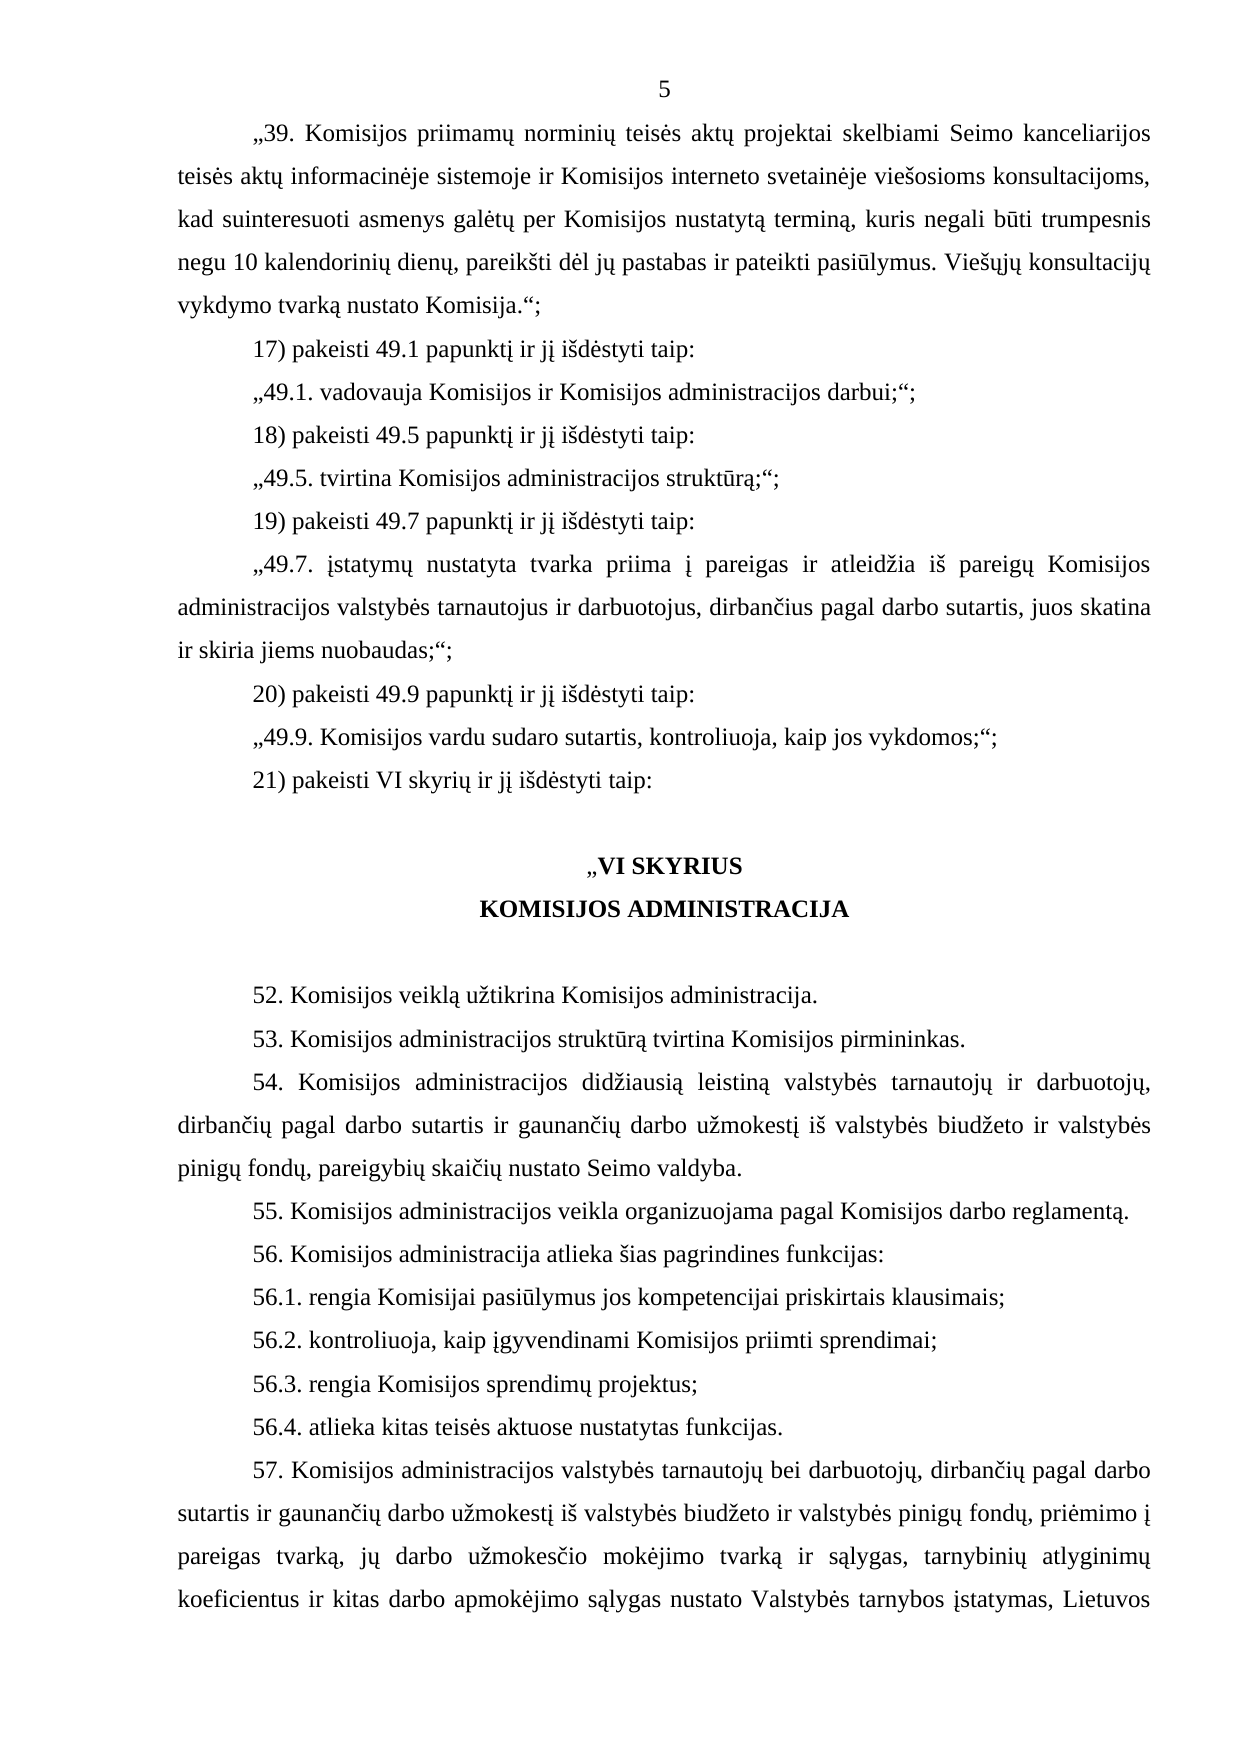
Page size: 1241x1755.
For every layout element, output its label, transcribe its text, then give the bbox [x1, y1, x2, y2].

text „39. Komisijos priimamų norminių teisės aktų projektai skelbiami Seimo kanceliarijos teisės aktų informacinėje sistemoje ir Komisijos interneto svetainėje viešosioms konsultacijoms, kad suinteresuoti asmenys galėtų per Komisijos nustatytą terminą, kuris negali būti trumpesnis negu 10 kalendorinių dienų, pareikšti dėl jų pastabas ir pateikti pasiūlymus. Viešųjų konsultacijų vykdymo tvarką nustato Komisija.“; [177, 118, 1152, 319]
text „VI SKYRIUS [177, 851, 1152, 880]
text 56.3. rengia Komisijos sprendimų projektus; [177, 1369, 1152, 1397]
text „49.7. įstatymų nustatyta tvarka priima į pareigas ir atleidžia iš pareigų Komisijos administracijos valstybės tarnautojus ir darbuotojus, dirbančius pagal darbo sutartis, juos skatina ir skiria jiems nuobaudas;“; [177, 549, 1152, 664]
text 54. Komisijos administracijos didžiausią leistiną valstybės tarnautojų ir darbuotojų, dirbančių pagal darbo sutartis ir gaunančių darbo užmokestį iš valstybės biudžeto ir valstybės pinigų fondų, pareigybių skaičių nustato Seimo valdyba. [177, 1067, 1152, 1182]
text 53. Komisijos administracijos struktūrą tvirtina Komisijos pirmininkas. [177, 1024, 1152, 1052]
text 56.1. rengia Komisijai pasiūlymus jos kompetencijai priskirtais klausimais; [177, 1282, 1152, 1311]
text 19) pakeisti 49.7 papunktį ir jį išdėstyti taip: [177, 506, 1152, 535]
text 56.2. kontroliuoja, kaip įgyvendinami Komisijos priimti sprendimai; [177, 1326, 1152, 1354]
text „49.9. Komisijos vardu sudaro sutartis, kontroliuoja, kaip jos vykdomos;“; [177, 722, 1152, 751]
text 21) pakeisti VI skyrių ir jį išdėstyti taip: [177, 765, 1152, 794]
text 52. Komisijos veiklą užtikrina Komisijos administracija. [177, 981, 1152, 1009]
text 56. Komisijos administracija atlieka šias pagrindines funkcijas: [177, 1239, 1152, 1268]
text „49.5. tvirtina Komisijos administracijos struktūrą;“; [177, 463, 1152, 492]
text 57. Komisijos administracijos valstybės tarnautojų bei darbuotojų, dirbančių pagal darbo sutartis ir gaunančių darbo užmokestį iš valstybės biudžeto ir valstybės pinigų fondų, priėmimo į pareigas tvarką, jų darbo užmokesčio mokėjimo tvarką ir sąlygas, tarnybinių atlyginimų koeficientus ir kitas darbo apmokėjimo sąlygas nustato Valstybės tarnybos įstatymas, Lietuvos [177, 1455, 1152, 1613]
text „49.1. vadovauja Komisijos ir Komisijos administracijos darbui;“; [177, 377, 1152, 406]
text 17) pakeisti 49.1 papunktį ir jį išdėstyti taip: [177, 334, 1152, 362]
text KOMISIJOS ADMINISTRACIJA [177, 894, 1152, 923]
text 18) pakeisti 49.5 papunktį ir jį išdėstyti taip: [177, 420, 1152, 449]
text 55. Komisijos administracijos veikla organizuojama pagal Komisijos darbo reglamentą. [177, 1196, 1152, 1225]
text 20) pakeisti 49.9 papunktį ir jį išdėstyti taip: [177, 679, 1152, 707]
text 56.4. atlieka kitas teisės aktuose nustatytas funkcijas. [177, 1412, 1152, 1441]
